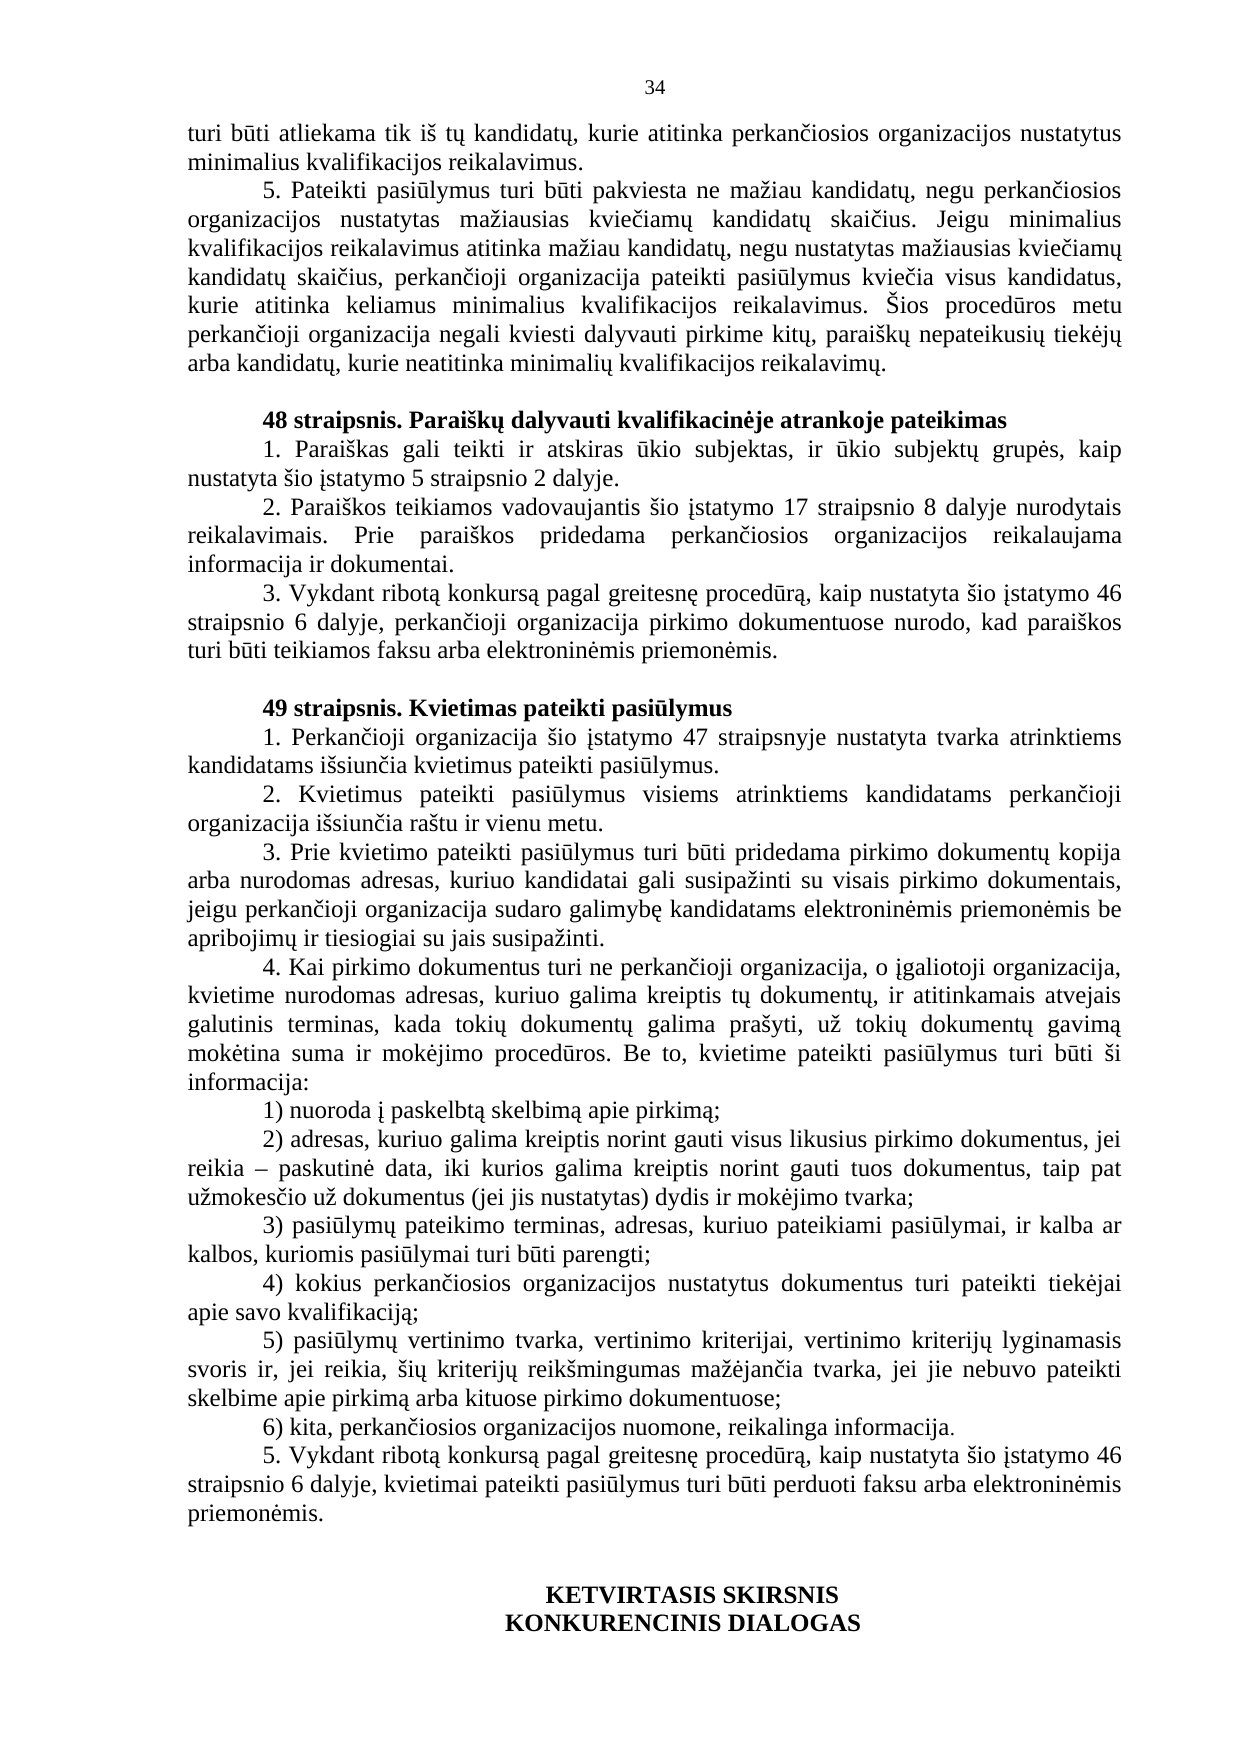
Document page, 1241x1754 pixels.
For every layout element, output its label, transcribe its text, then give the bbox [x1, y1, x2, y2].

text 1. Paraiškas gali teikti ir atskiras ūkio subjektas, ir ūkio subjektų grupės, kaip nustatyta šio įstatymo 5 straipsnio 2 dalyje. [187, 434, 1122, 492]
text 1) nuoroda į paskelbtą skelbimą apie pirkimą; [187, 1096, 1122, 1124]
text 48 straipsnis. Paraiškų dalyvauti kvalifikacinėje atrankoje pateikimas [187, 406, 1122, 434]
text 2. Kvietimus pateikti pasiūlymus visiems atrinktiems kandidatams perkančioji organizacija išsiunčia raštu ir vienu metu. [187, 779, 1122, 837]
text 49 straipsnis. Kvietimas pateikti pasiūlymus [187, 693, 1122, 722]
text KETVIRTASIS SKIRSNIS [187, 1580, 1122, 1608]
text 3) pasiūlymų pateikimo terminas, adresas, kuriuo pateikiami pasiūlymai, ir kalba ar kalbos, kuriomis pasiūlymai turi būti parengti; [187, 1211, 1122, 1268]
text 5) pasiūlymų vertinimo tvarka, vertinimo kriterijai, vertinimo kriterijų lyginamasis svoris ir, jei reikia, šių kriterijų reikšmingumas mažėjančia tvarka, jei jie nebuvo pateikti skelbime apie pirkimą arba kituose pirkimo dokumentuose; [187, 1326, 1122, 1412]
text 5. Pateikti pasiūlymus turi būti pakviesta ne mažiau kandidatų, negu perkančiosios organizacijos nustatytas mažiausias kviečiamų kandidatų skaičius. Jeigu minimalius kvalifikacijos reikalavimus atitinka mažiau kandidatų, negu nustatytas mažiausias kviečiamų kandidatų skaičius, perkančioji organizacija pateikti pasiūlymus kviečia visus kandidatus, kurie atitinka keliamus minimalius kvalifikacijos reikalavimus. Šios procedūros metu perkančioji organizacija negali kviesti dalyvauti pirkime kitų, paraiškų nepateikusių tiekėjų arba kandidatų, kurie neatitinka minimalių kvalifikacijos reikalavimų. [187, 176, 1122, 377]
text 2) adresas, kuriuo galima kreiptis norint gauti visus likusius pirkimo dokumentus, jei reikia – paskutinė data, iki kurios galima kreiptis norint gauti tuos dokumentus, taip pat užmokesčio už dokumentus (jei jis nustatytas) dydis ir mokėjimo tvarka; [187, 1124, 1122, 1211]
text 6) kita, perkančiosios organizacijos nuomone, reikalinga informacija. [187, 1412, 1122, 1441]
text 4) kokius perkančiosios organizacijos nustatytus dokumentus turi pateikti tiekėjai apie savo kvalifikaciją; [187, 1268, 1122, 1326]
text 1. Perkančioji organizacija šio įstatymo 47 straipsnyje nustatyta tvarka atrinktiems kandidatams išsiunčia kvietimus pateikti pasiūlymus. [187, 722, 1122, 779]
text 4. Kai pirkimo dokumentus turi ne perkančioji organizacija, o įgaliotoji organizacija, kvietime nurodomas adresas, kuriuo galima kreiptis tų dokumentų, ir atitinkamais atvejais galutinis terminas, kada tokių dokumentų galima prašyti, už tokių dokumentų gavimą mokėtina suma ir mokėjimo procedūros. Be to, kvietime pateikti pasiūlymus turi būti ši informacija: [187, 952, 1122, 1096]
text turi būti atliekama tik iš tų kandidatų, kurie atitinka perkančiosios organizacijos nustatytus minimalius kvalifikacijos reikalavimus. [187, 118, 1122, 176]
text 5. Vykdant ribotą konkursą pagal greitesnę procedūrą, kaip nustatyta šio įstatymo 46 straipsnio 6 dalyje, kvietimai pateikti pasiūlymus turi būti perduoti faksu arba elektroninėmis priemonėmis. [187, 1441, 1122, 1527]
text Konkurencinis dialogas [187, 1608, 1122, 1637]
text 3. Vykdant ribotą konkursą pagal greitesnę procedūrą, kaip nustatyta šio įstatymo 46 straipsnio 6 dalyje, perkančioji organizacija pirkimo dokumentuose nurodo, kad paraiškos turi būti teikiamos faksu arba elektroninėmis priemonėmis. [187, 578, 1122, 664]
text 3. Prie kvietimo pateikti pasiūlymus turi būti pridedama pirkimo dokumentų kopija arba nurodomas adresas, kuriuo kandidatai gali susipažinti su visais pirkimo dokumentais, jeigu perkančioji organizacija sudaro galimybę kandidatams elektroninėmis priemonėmis be apribojimų ir tiesiogiai su jais susipažinti. [187, 837, 1122, 952]
text 2. Paraiškos teikiamos vadovaujantis šio įstatymo 17 straipsnio 8 dalyje nurodytais reikalavimais. Prie paraiškos pridedama perkančiosios organizacijos reikalaujama informacija ir dokumentai. [187, 492, 1122, 578]
